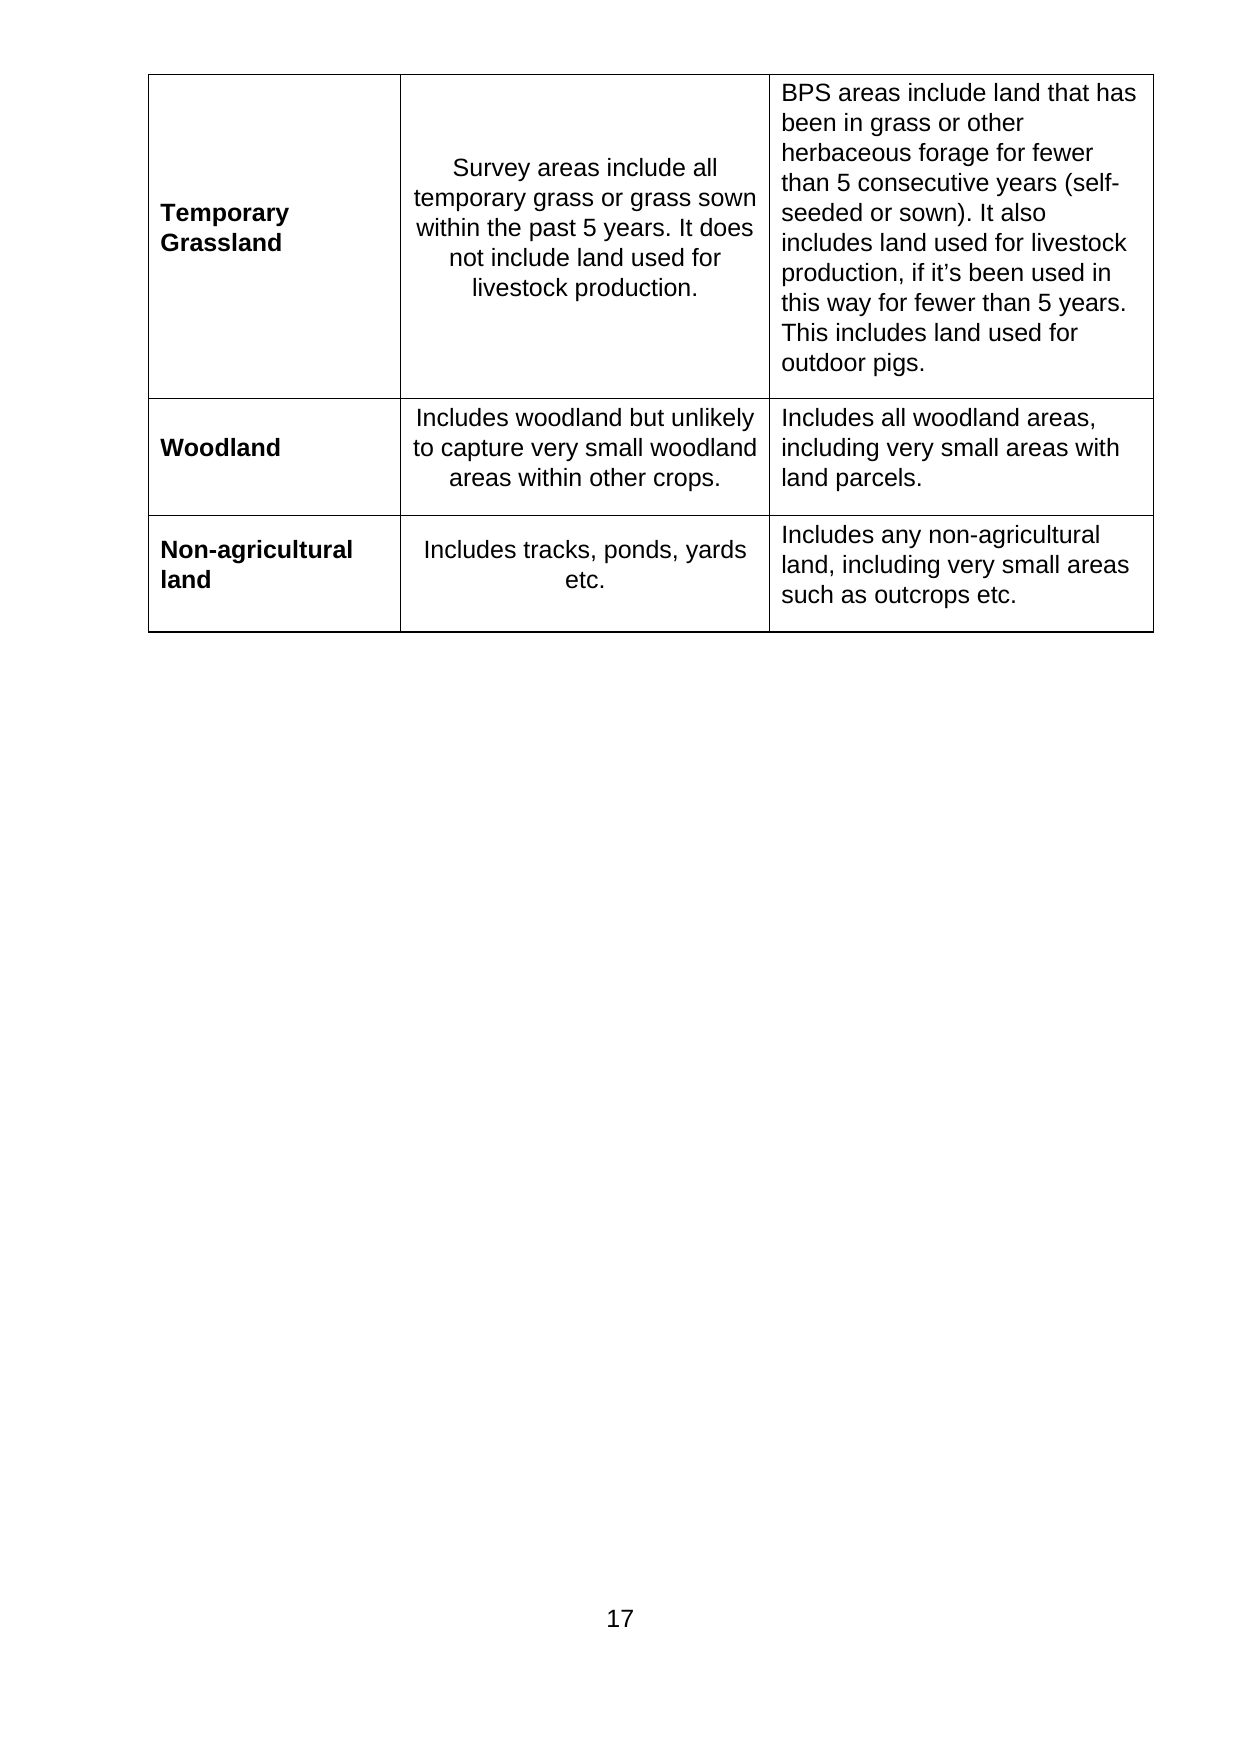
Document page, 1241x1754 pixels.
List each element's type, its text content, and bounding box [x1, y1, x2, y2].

table_cell Non-agricultural land [149, 516, 400, 631]
table_cell Survey areas include all temporary grass or grass sown within the past 5 years. It does not include land used for livestock production. [401, 75, 769, 398]
table_cell Includes all woodland areas, including very small areas with land parcels. [770, 399, 1153, 514]
table_cell Includes any non-agricultural land, including very small areas such as outcrops etc. [770, 516, 1153, 631]
table_cell BPS areas include land that has been in grass or other herbaceous forage for fewer than 5 consecutive years (self-seeded or sown). It also includes land used for livestock production, if it’s been used in this way for fewer than 5 years. This includes land used for outdoor pigs. [770, 75, 1153, 398]
table_cell Includes woodland but unlikely to capture very small woodland areas within other crops. [401, 399, 769, 514]
table_cell Includes tracks, ponds, yards etc. [401, 516, 769, 631]
table_cell Temporary Grassland [149, 75, 400, 398]
table_cell Woodland [149, 399, 400, 514]
